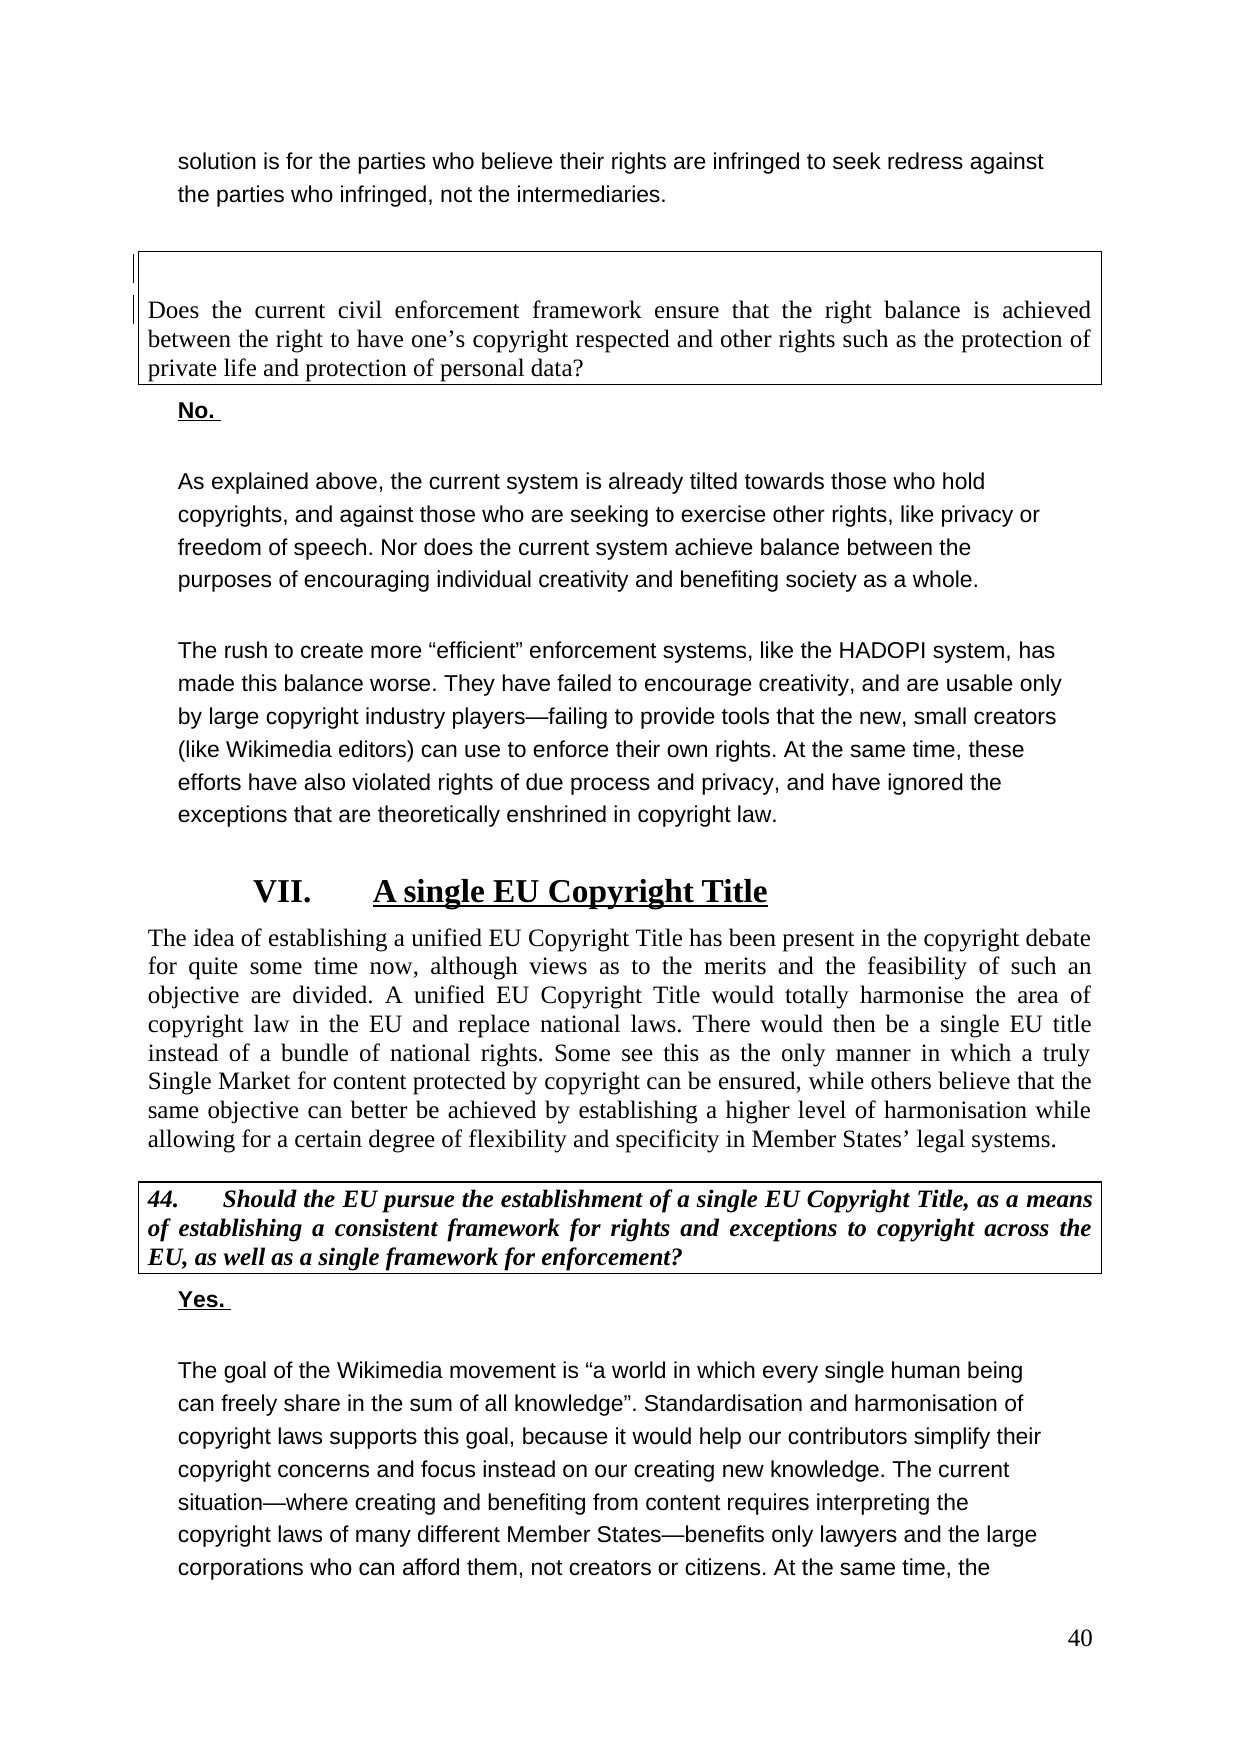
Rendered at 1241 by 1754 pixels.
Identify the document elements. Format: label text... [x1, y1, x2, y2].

text The idea of establishing a unified EU Copyright Title has been present in the copyright debate for quite some time now, although views as to the merits and the feasibility of such an objective are divided. A unified EU Copyright Title would totally harmonise the area of copyright law in the EU and replace national laws. There would then be a single EU title instead of a bundle of national rights. Some see this as the only manner in which a truly Single Market for content protected by copyright can be ensured, while others believe that the same objective can better be achieved by establishing a higher level of harmonisation while allowing for a certain degree of flexibility and specificity in Member States’ legal systems. [148, 923, 1093, 1153]
text No. [178, 397, 1063, 423]
text Yes. [178, 1286, 1063, 1313]
text The goal of the Wikimedia movement is “a world in which every single human being can freely share in the sum of all knowledge”. Standardisation and harmonisation of copyright laws supports this goal, because it would help our contributors simplify their copyright concerns and focus instead on our creating new knowledge. The current situation—where creating and benefiting from content requires interpreting the copyright laws of many different Member States—benefits only lawyers and the large corporations who can afford them, not creators or citizens. At the same time, the [178, 1357, 1063, 1581]
text The rush to create more “efficient” enforcement systems, like the HADOPI system, has made this balance worse. They have failed to encourage creativity, and are usable only by large copyright industry players—failing to provide tools that the new, small creators (like Wikimedia editors) can use to enforce their own rights. At the same time, these efforts have also violated rights of due process and privacy, and have ignored the exceptions that are theoretically enshrined in copyright law. [178, 637, 1063, 828]
subtitle A single EU Copyright Title [223, 872, 1093, 910]
list Should the EU pursue the establishment of a single EU Copyright Title, as a means of establishing a consistent framework for rights and exceptions to copyright across the EU, as well as a single framework for enforcement? [139, 1183, 1101, 1273]
text It is important to understand that the key rights of speech and communication between citizens are now carried out primarily on the Internet. Therefore, many of the calls for increased “respect for rights” of copyright creators are inevitably calls for monitoring all communication, which disrespects not just privacy rights, but also speech and political rights as well. For example, many intermediaries, including the Wikimedia Foundation, YouTube, and others, have received legal threats that purported to be about copyright, but were actually attempts to silence political speech. And the proposed “solutions” would typically require us to monitor every discussion made by our users—an intolerable position for us, and we'd hope for the Commission as well. Increased “clarity” for intermediaries would only increase this problem. The correct solution is for the parties who believe their rights are infringed to seek redress against the parties who infringed, not the intermediaries. [178, 148, 1063, 207]
text As explained above, the current system is already tilted towards those who hold copyrights, and against those who are seeking to exercise other rights, like privacy or freedom of speech. Nor does the current system achieve balance between the purposes of encouraging individual creativity and benefiting society as a whole. [178, 468, 1063, 593]
text Does the current civil enforcement framework ensure that the right balance is achieved between the right to have one’s copyright respected and other rights such as the protection of private life and protection of personal data? [139, 252, 1101, 283]
